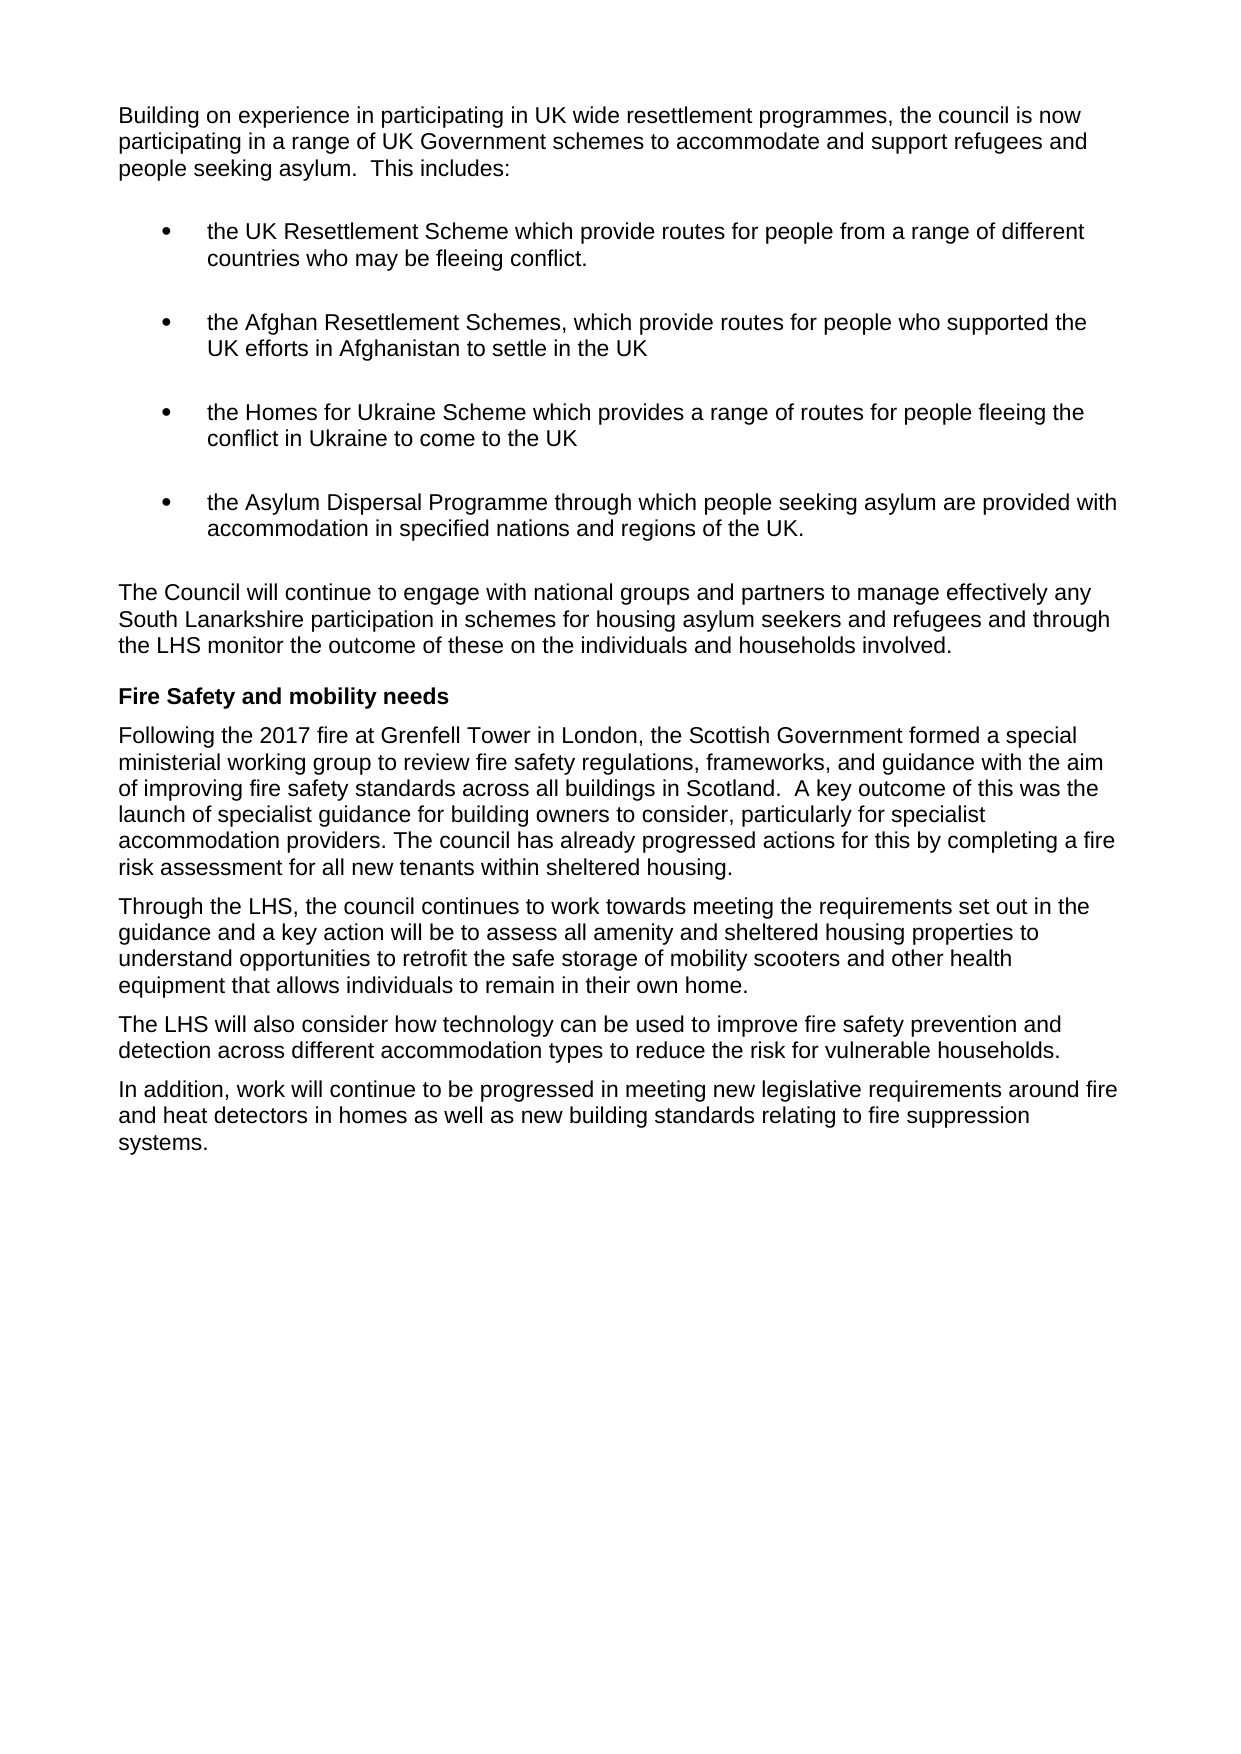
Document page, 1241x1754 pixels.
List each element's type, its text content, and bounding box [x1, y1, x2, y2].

text Following the 2017 fire at Grenfell Tower in London, the Scottish Government formed a special ministerial working group to review fire safety regulations, frameworks, and guidance with the aim of improving fire safety standards across all buildings in Scotland. A key outcome of this was the launch of specialist guidance for building owners to consider, particularly for specialist accommodation providers. The council has already progressed actions for this by completing a fire risk assessment for all new tenants within sheltered housing. [118, 722, 1122, 880]
list the Afghan Resettlement Schemes, which provide routes for people who supported the UK efforts in Afghanistan to settle in the UK [162, 308, 1122, 361]
text In addition, work will continue to be progressed in meeting new legislative requirements around fire and heat detectors in homes as well as new building standards relating to fire suppression systems. [118, 1076, 1122, 1155]
list the Asylum Dispersal Programme through which people seeking asylum are provided with accommodation in specified nations and regions of the UK. [162, 489, 1122, 542]
text Fire Safety and mobility needs [118, 683, 1122, 709]
text The Council will continue to engage with national groups and partners to manage effectively any South Lanarkshire participation in schemes for housing asylum seekers and refugees and through the LHS monitor the outcome of these on the individuals and households involved. [118, 579, 1122, 658]
list the UK Resettlement Scheme which provide routes for people from a range of different countries who may be fleeing conflict. [162, 218, 1122, 271]
text Through the LHS, the council continues to work towards meeting the requirements set out in the guidance and a key action will be to assess all amenity and sheltered housing properties to understand opportunities to retrofit the safe storage of mobility scooters and other health equipment that allows individuals to remain in their own home. [118, 893, 1122, 998]
text Building on experience in participating in UK wide resettlement programmes, the council is now participating in a range of UK Government schemes to accommodate and support refugees and people seeking asylum. This includes: [118, 102, 1122, 181]
list the Homes for Ukraine Scheme which provides a range of routes for people fleeing the conflict in Ukraine to come to the UK [162, 399, 1122, 451]
text The LHS will also consider how technology can be used to improve fire safety prevention and detection across different accommodation types to reduce the risk for vulnerable households. [118, 1011, 1122, 1063]
